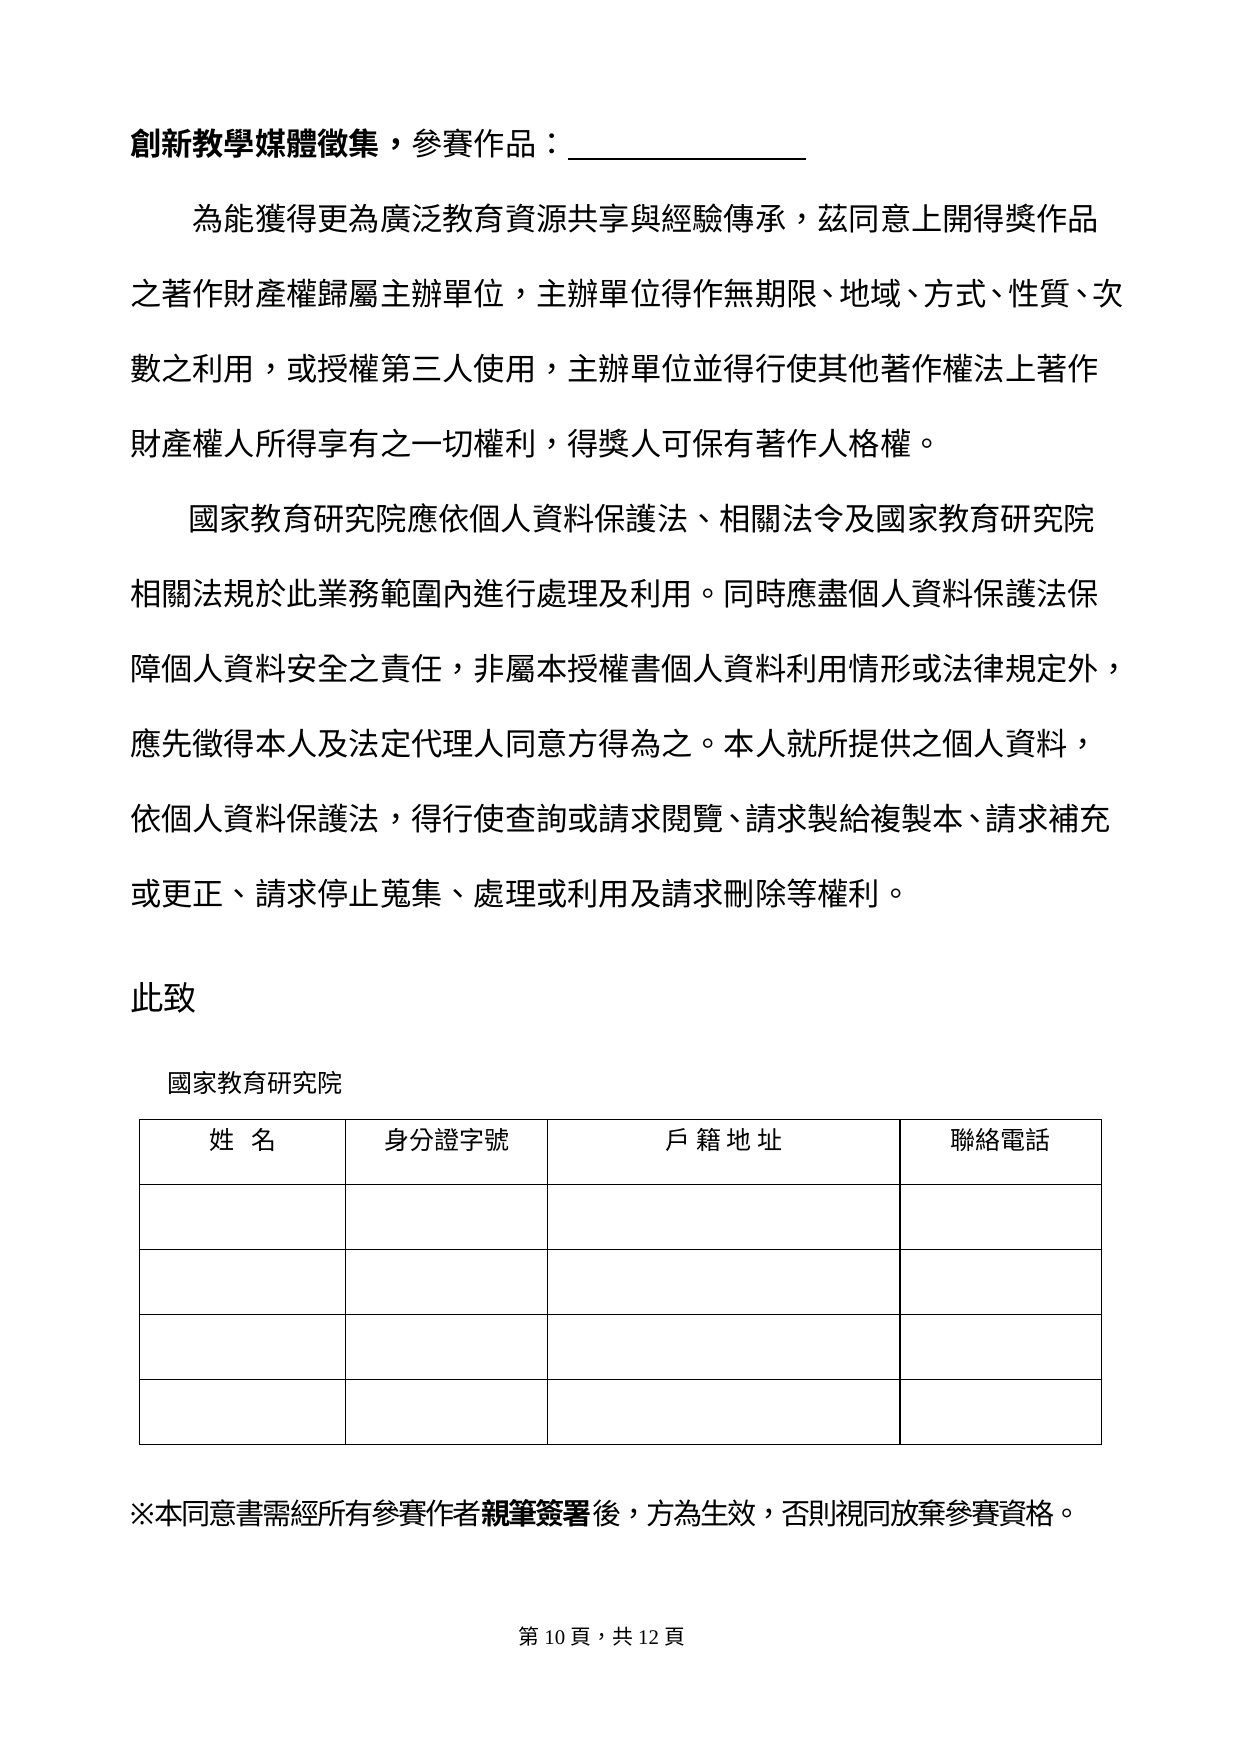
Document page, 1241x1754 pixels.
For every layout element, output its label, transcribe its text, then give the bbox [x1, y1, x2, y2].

text 為能獲得更為廣泛教育資源共享與經驗傳承，茲同意上開得獎作品之著作財產權歸屬主辦單位，主辦單位得作無期限、地域、方式、性質、次數之利用，或授權第三人使用，主辦單位並得行使其他著作權法上著作財產權人所得享有之一切權利，得獎人可保有著作人格權。 [130, 179, 1123, 479]
table_cell [140, 1380, 345, 1444]
table_header 身分證字號 [346, 1120, 547, 1184]
text ※本同意書需經所有參賽作者親筆簽署後，方為生效，否則視同放棄參賽資格。 [92, 1474, 1140, 1549]
table_cell [901, 1315, 1101, 1379]
table_cell [140, 1250, 345, 1314]
text 此致 [130, 959, 1110, 1034]
table_cell [140, 1185, 345, 1249]
text 國家教育研究院 [130, 1063, 1110, 1100]
table_cell [140, 1315, 345, 1379]
table_header 戶 籍 地 址 [548, 1120, 899, 1184]
table_cell [346, 1250, 547, 1314]
table_header 聯絡電話 [901, 1120, 1101, 1184]
table_cell [548, 1250, 899, 1314]
table_cell [548, 1380, 899, 1444]
text 國家教育研究院應依個人資料保護法、相關法令及國家教育研究院相關法規於此業務範圍內進行處理及利用。同時應盡個人資料保護法保障個人資料安全之責任，非屬本授權書個人資料利用情形或法律規定外，應先徵得本人及法定代理人同意方得為之。本人就所提供之個人資料，依個人資料保護法，得行使查詢或請求閱覽、請求製給複製本、請求補充或更正、請求停止蒐集、處理或利用及請求刪除等權利。 [130, 479, 1110, 929]
table_cell [548, 1315, 899, 1379]
table_cell [346, 1185, 547, 1249]
text 創新教學媒體徵集，參賽作品： [130, 104, 1110, 179]
table_header 姓 名 [140, 1120, 345, 1184]
table_cell [548, 1185, 899, 1249]
table_cell [901, 1250, 1101, 1314]
table_cell [346, 1315, 547, 1379]
table_cell [901, 1380, 1101, 1444]
table_cell [901, 1185, 1101, 1249]
table_cell [346, 1380, 547, 1444]
